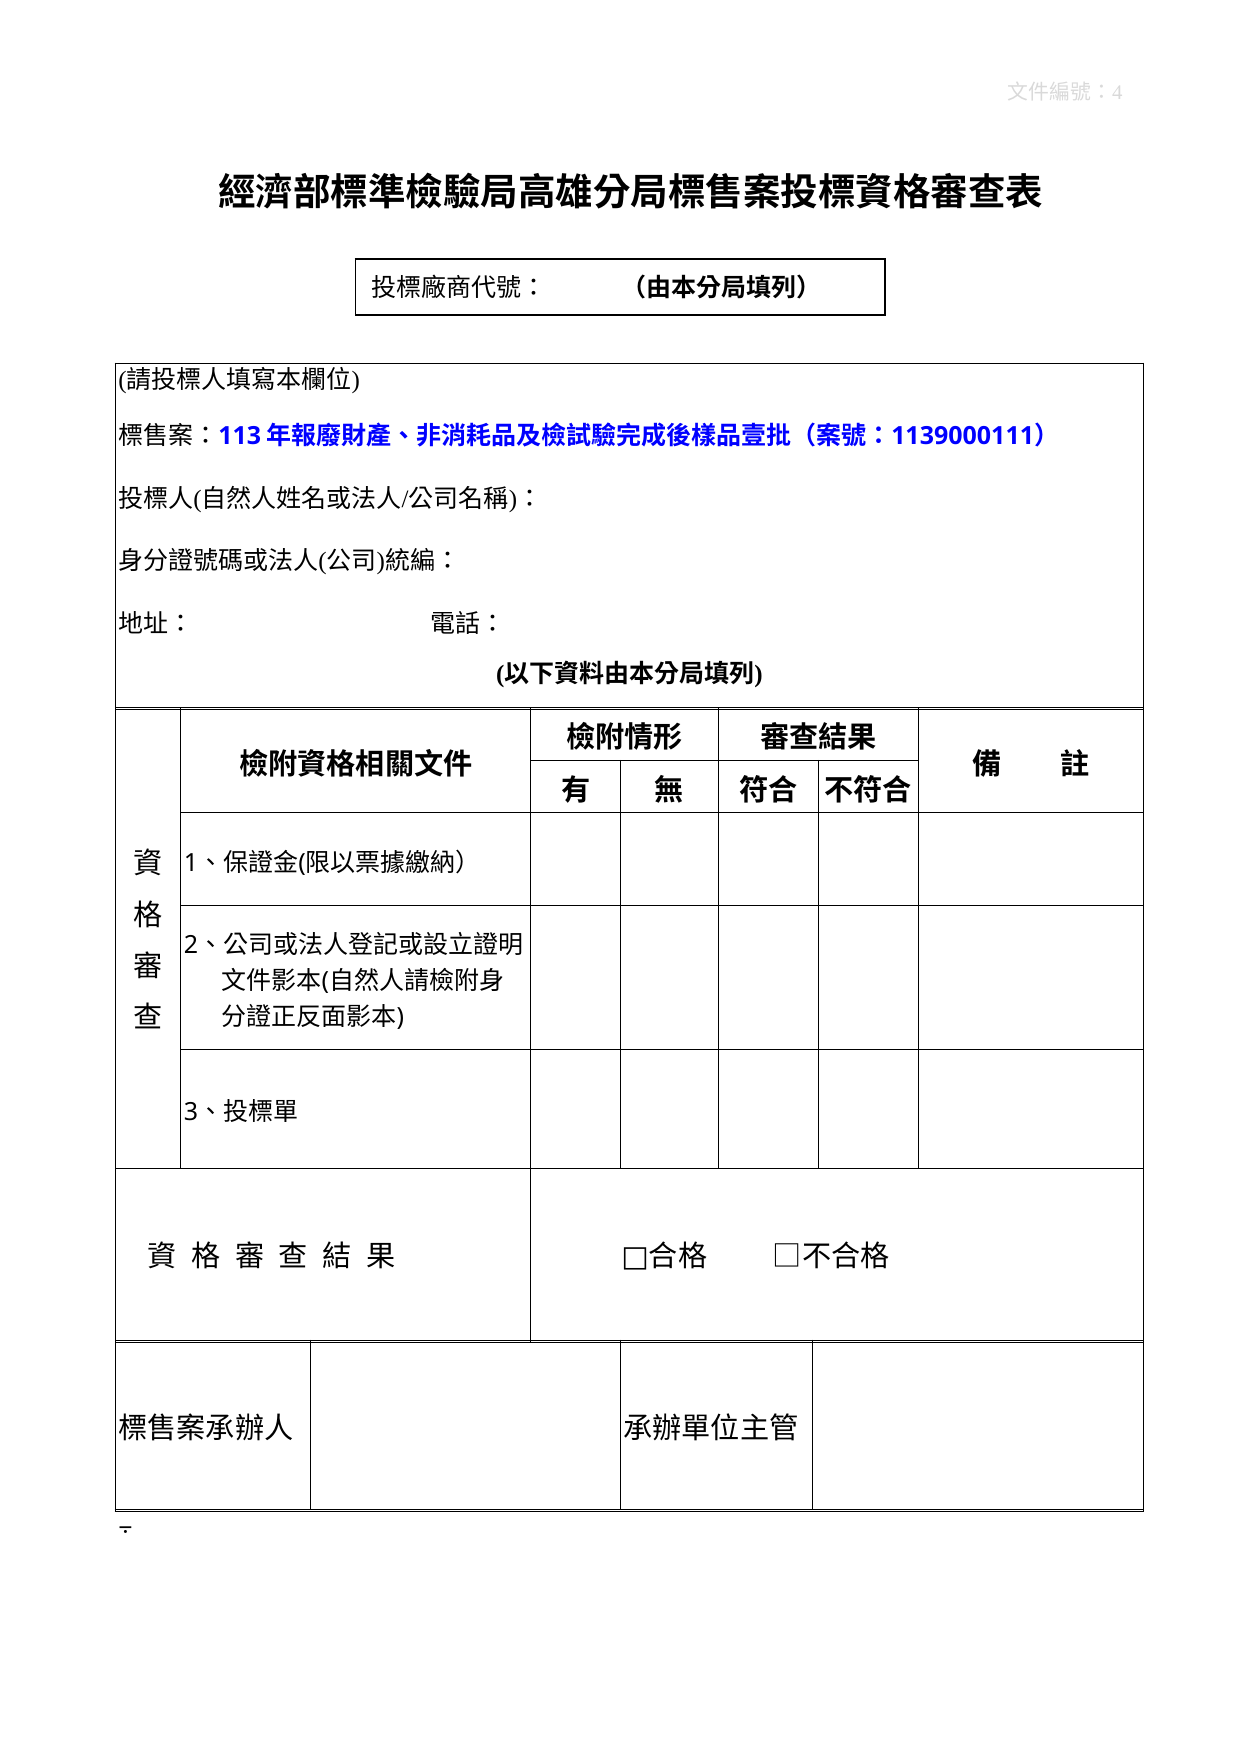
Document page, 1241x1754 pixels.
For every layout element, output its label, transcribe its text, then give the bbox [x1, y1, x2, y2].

table_cell [531, 1050, 620, 1168]
table_cell 無 [621, 761, 718, 812]
table_cell 檢附資格相關文件 [181, 710, 530, 812]
table_cell 有 [531, 761, 620, 812]
table_cell [311, 1343, 620, 1508]
table_cell 審查結果 [719, 710, 918, 760]
table_cell [819, 813, 918, 905]
table_cell 承辦單位主管 [621, 1343, 812, 1508]
table_cell 資 格 審 查 [116, 710, 180, 1168]
table_cell 備 註 [919, 710, 1143, 812]
text ⨪ [118, 1512, 1122, 1542]
table_cell [719, 906, 818, 1049]
table_cell [621, 813, 718, 905]
table_cell [919, 813, 1143, 905]
table_cell [813, 1343, 1143, 1508]
table_cell 不符合 [819, 761, 918, 812]
table_cell 標售案承辦人 [116, 1343, 310, 1508]
table_cell [819, 1050, 918, 1168]
table_cell 1、保證金(限以票據繳納） [181, 813, 530, 905]
table_cell [531, 813, 620, 905]
text 經濟部標準檢驗局高雄分局標售案投標資格審查表 [118, 161, 1143, 216]
table_cell [819, 906, 918, 1049]
table_cell [531, 906, 620, 1049]
table_cell [719, 1050, 818, 1168]
table_header (請投標人填寫本欄位) 標售案：113年報廢財產、非消耗品及檢試驗完成後樣品壹批（案號：1139000111） 投標人(自然人姓名或法人/公司名稱)： 身分證號碼或法人(公司)統編： 地址： 電話： (以下資料由本分局填列) [116, 364, 1143, 707]
table_cell 3、投標單 [181, 1050, 530, 1168]
table_cell [621, 906, 718, 1049]
table_cell [621, 1050, 718, 1168]
table_cell 2、公司或法人登記或設立證明文件影本(自然人請檢附身分證正反面影本) [181, 906, 530, 1049]
table_cell [719, 813, 818, 905]
table_cell [919, 1050, 1143, 1168]
table_cell [919, 906, 1143, 1049]
table_cell 符合 [719, 761, 818, 812]
text 投標廠商代號： （由本分局填列） [371, 267, 869, 303]
table_cell 資 格 審 查 結 果 [116, 1169, 530, 1339]
table_cell 檢附情形 [531, 710, 718, 760]
table_cell □合格 □不合格 [531, 1169, 1143, 1339]
